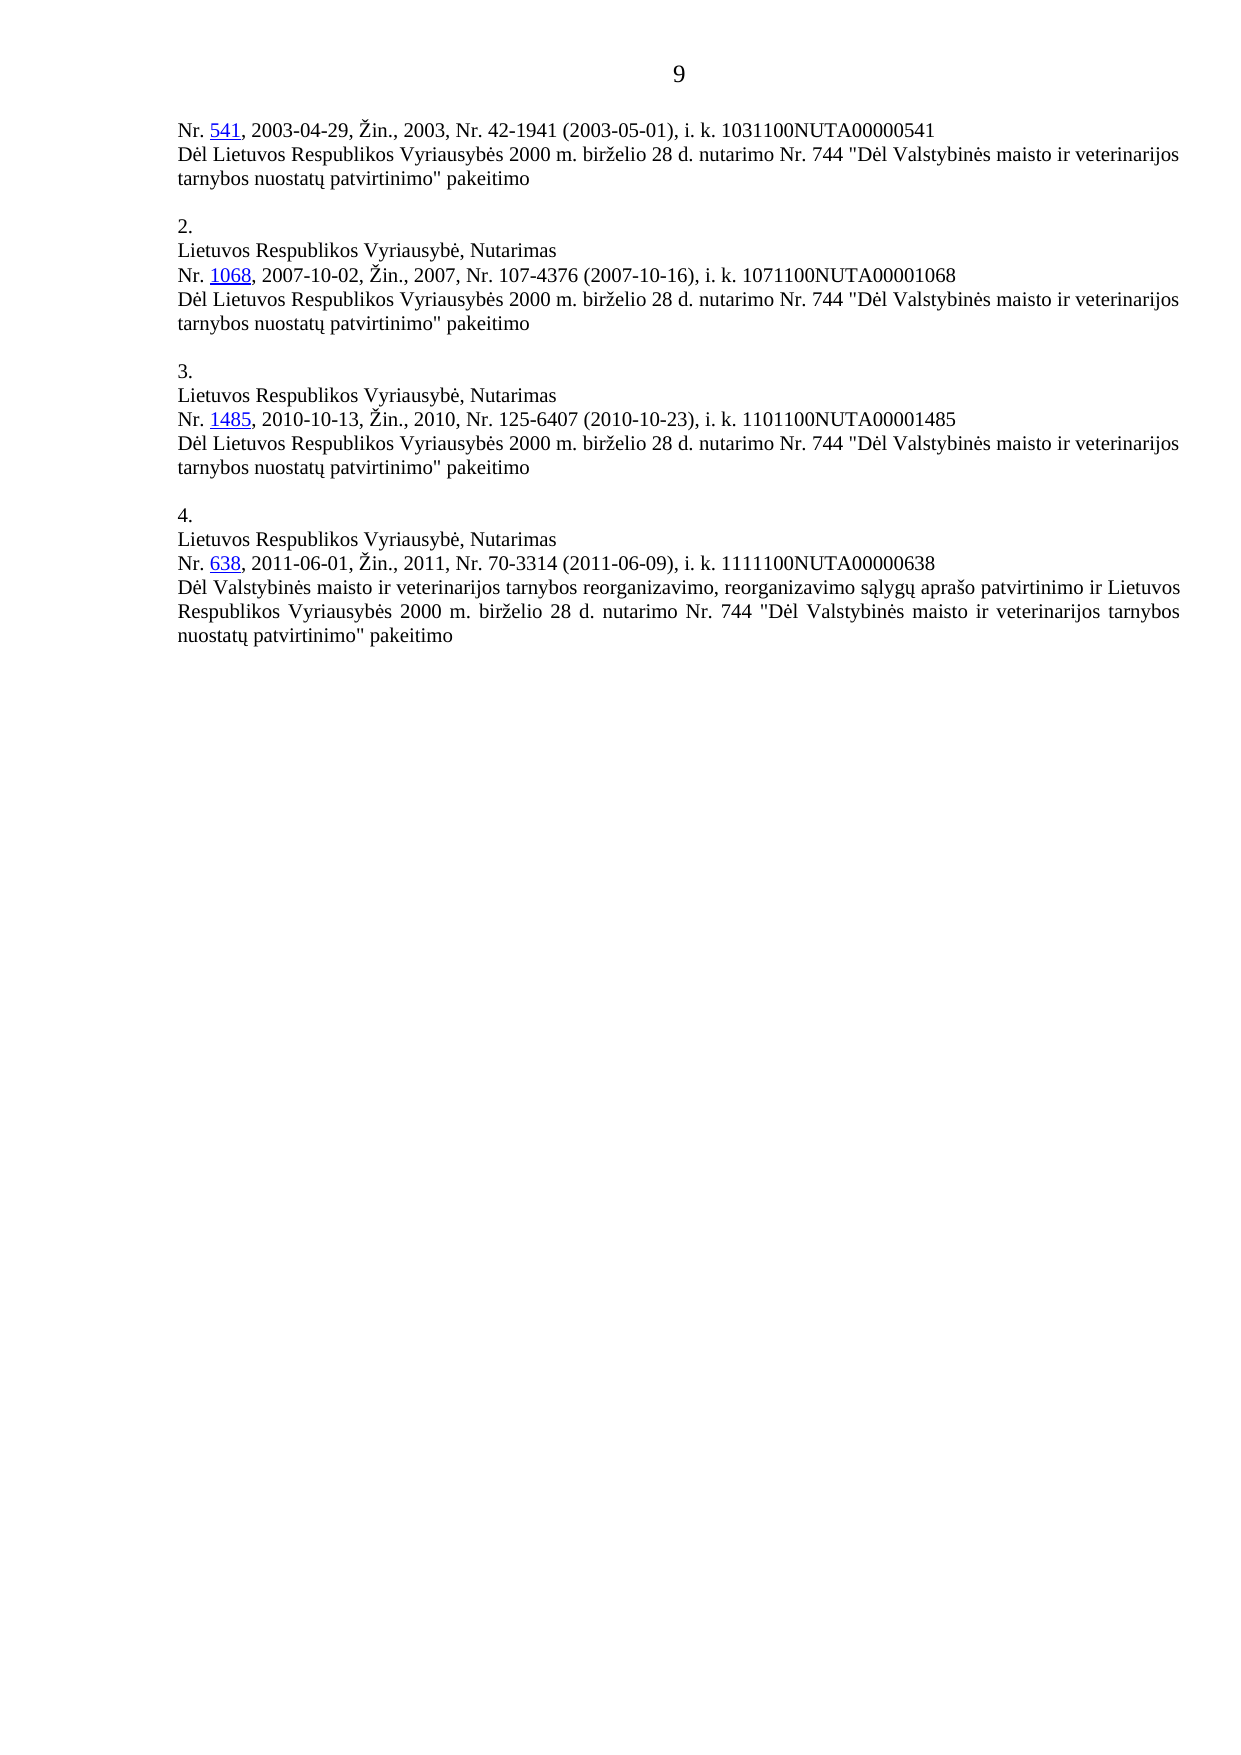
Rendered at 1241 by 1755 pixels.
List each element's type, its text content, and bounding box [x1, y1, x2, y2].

text 4. [177, 503, 1181, 527]
text Nr. 541, 2003-04-29, Žin., 2003, Nr. 42-1941 (2003-05-01), i. k. 1031100NUTA00000541 [177, 118, 1181, 142]
text Nr. 638, 2011-06-01, Žin., 2011, Nr. 70-3314 (2011-06-09), i. k. 1111100NUTA00000638 [177, 551, 1181, 575]
text Dėl Lietuvos Respublikos Vyriausybės 2000 m. birželio 28 d. nutarimo Nr. 744 "Dėl Valstybinės maisto ir veterinarijos tarnybos nuostatų patvirtinimo" pakeitimo [177, 431, 1181, 479]
text Lietuvos Respublikos Vyriausybė, Nutarimas [177, 238, 1181, 262]
text Lietuvos Respublikos Vyriausybė, Nutarimas [177, 383, 1181, 407]
text Dėl Lietuvos Respublikos Vyriausybės 2000 m. birželio 28 d. nutarimo Nr. 744 "Dėl Valstybinės maisto ir veterinarijos tarnybos nuostatų patvirtinimo" pakeitimo [177, 287, 1181, 335]
text 3. [177, 359, 1181, 383]
text Dėl Lietuvos Respublikos Vyriausybės 2000 m. birželio 28 d. nutarimo Nr. 744 "Dėl Valstybinės maisto ir veterinarijos tarnybos nuostatų patvirtinimo" pakeitimo [177, 142, 1181, 190]
text Nr. 1068, 2007-10-02, Žin., 2007, Nr. 107-4376 (2007-10-16), i. k. 1071100NUTA00001068 [177, 262, 1181, 287]
text Dėl Valstybinės maisto ir veterinarijos tarnybos reorganizavimo, reorganizavimo sąlygų aprašo patvirtinimo ir Lietuvos Respublikos Vyriausybės 2000 m. birželio 28 d. nutarimo Nr. 744 "Dėl Valstybinės maisto ir veterinarijos tarnybos nuostatų patvirtinimo" pakeitimo [177, 575, 1181, 647]
text 2. [177, 214, 1181, 238]
text Lietuvos Respublikos Vyriausybė, Nutarimas [177, 527, 1181, 551]
text Nr. 1485, 2010-10-13, Žin., 2010, Nr. 125-6407 (2010-10-23), i. k. 1101100NUTA00001485 [177, 407, 1181, 431]
